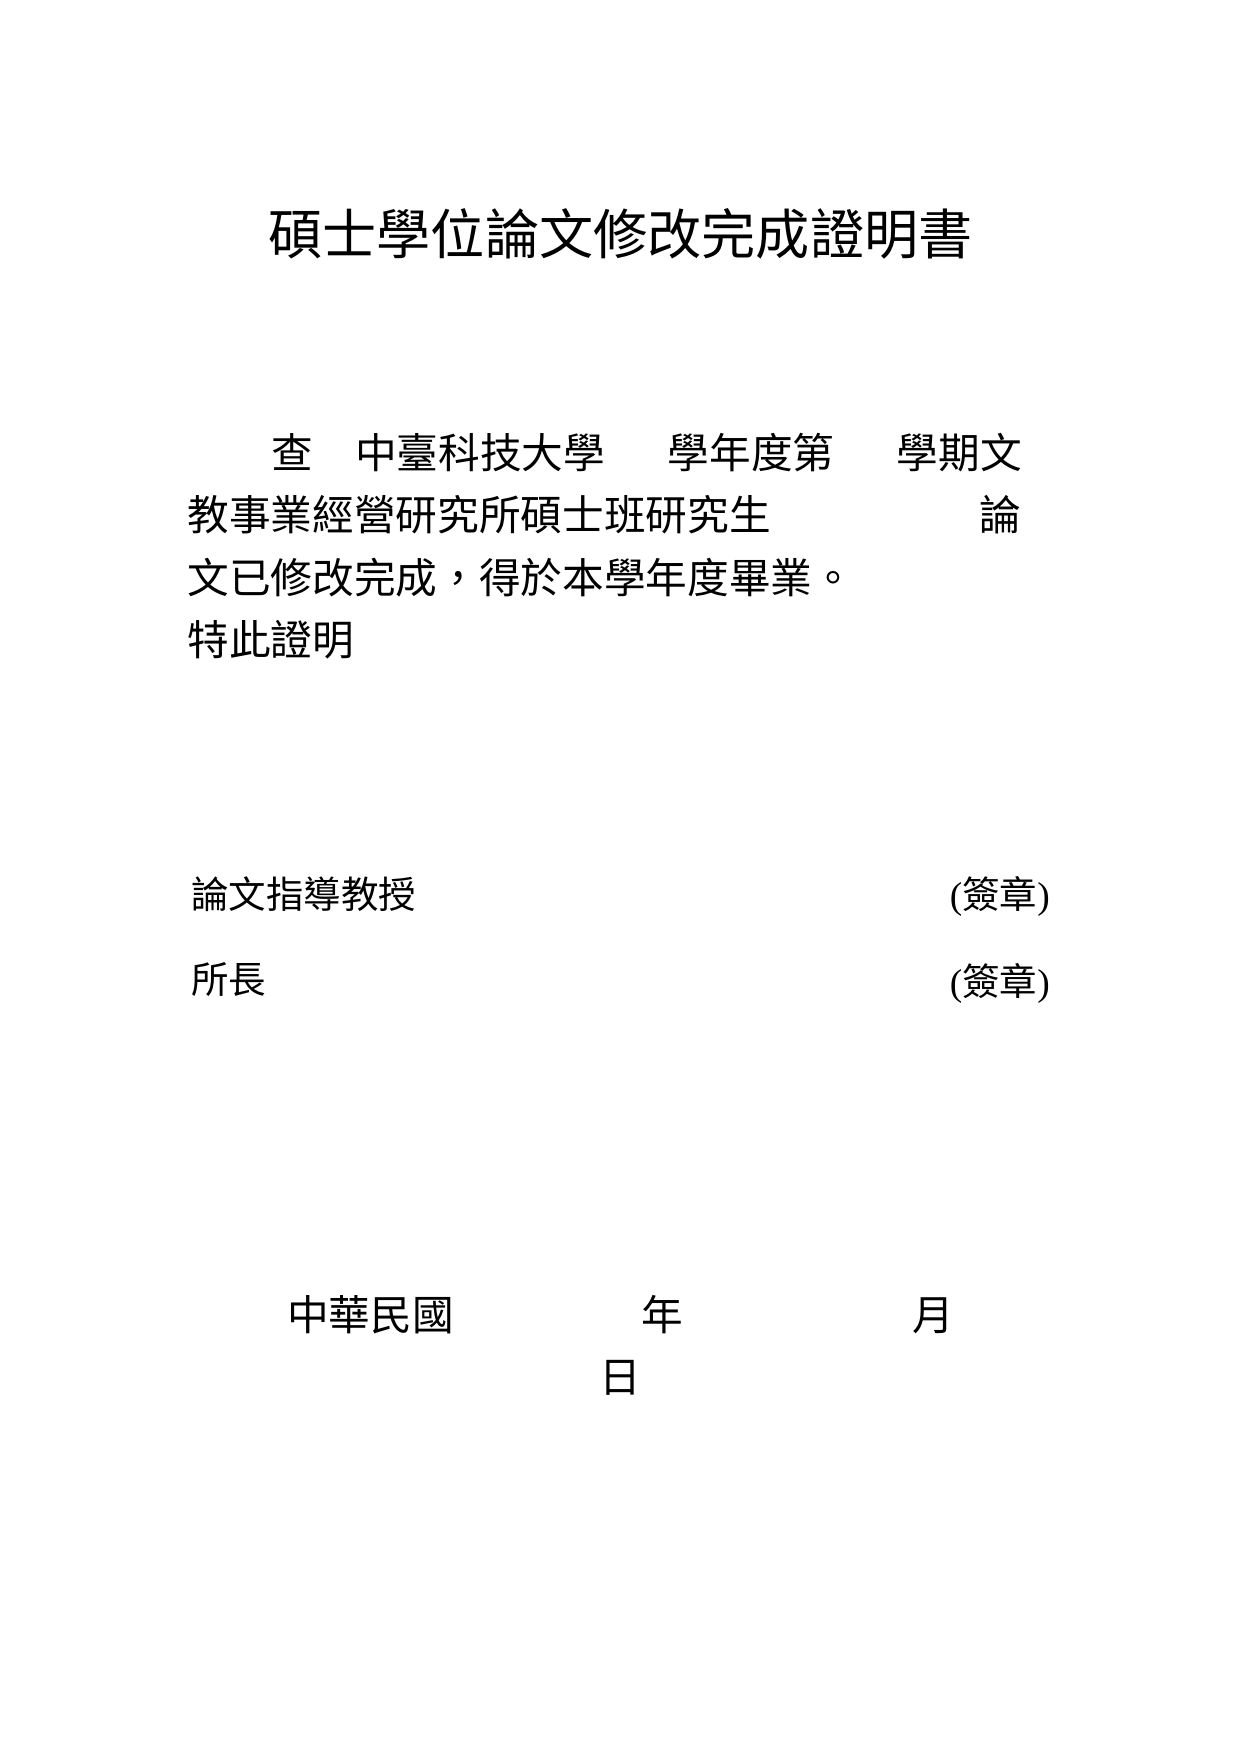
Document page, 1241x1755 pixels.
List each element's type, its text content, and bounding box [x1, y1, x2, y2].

text 碩士學位論文修改完成證明書 [187, 158, 1053, 283]
table_header 論文指導教授 [188, 846, 475, 933]
table_cell 所長 [188, 933, 475, 1020]
text [201, 66, 398, 138]
text 中華民國 年 月 日 [187, 1270, 1053, 1395]
text 特此證明 [187, 596, 1053, 658]
table_header (簽章) [475, 846, 1052, 933]
text 查 中臺科技大學 學年度第 學期文教事業經營研究所碩士班研究生 論文已修改完成，得於本學年度畢業。 [187, 408, 1053, 596]
table_cell (簽章) [475, 933, 1052, 1020]
